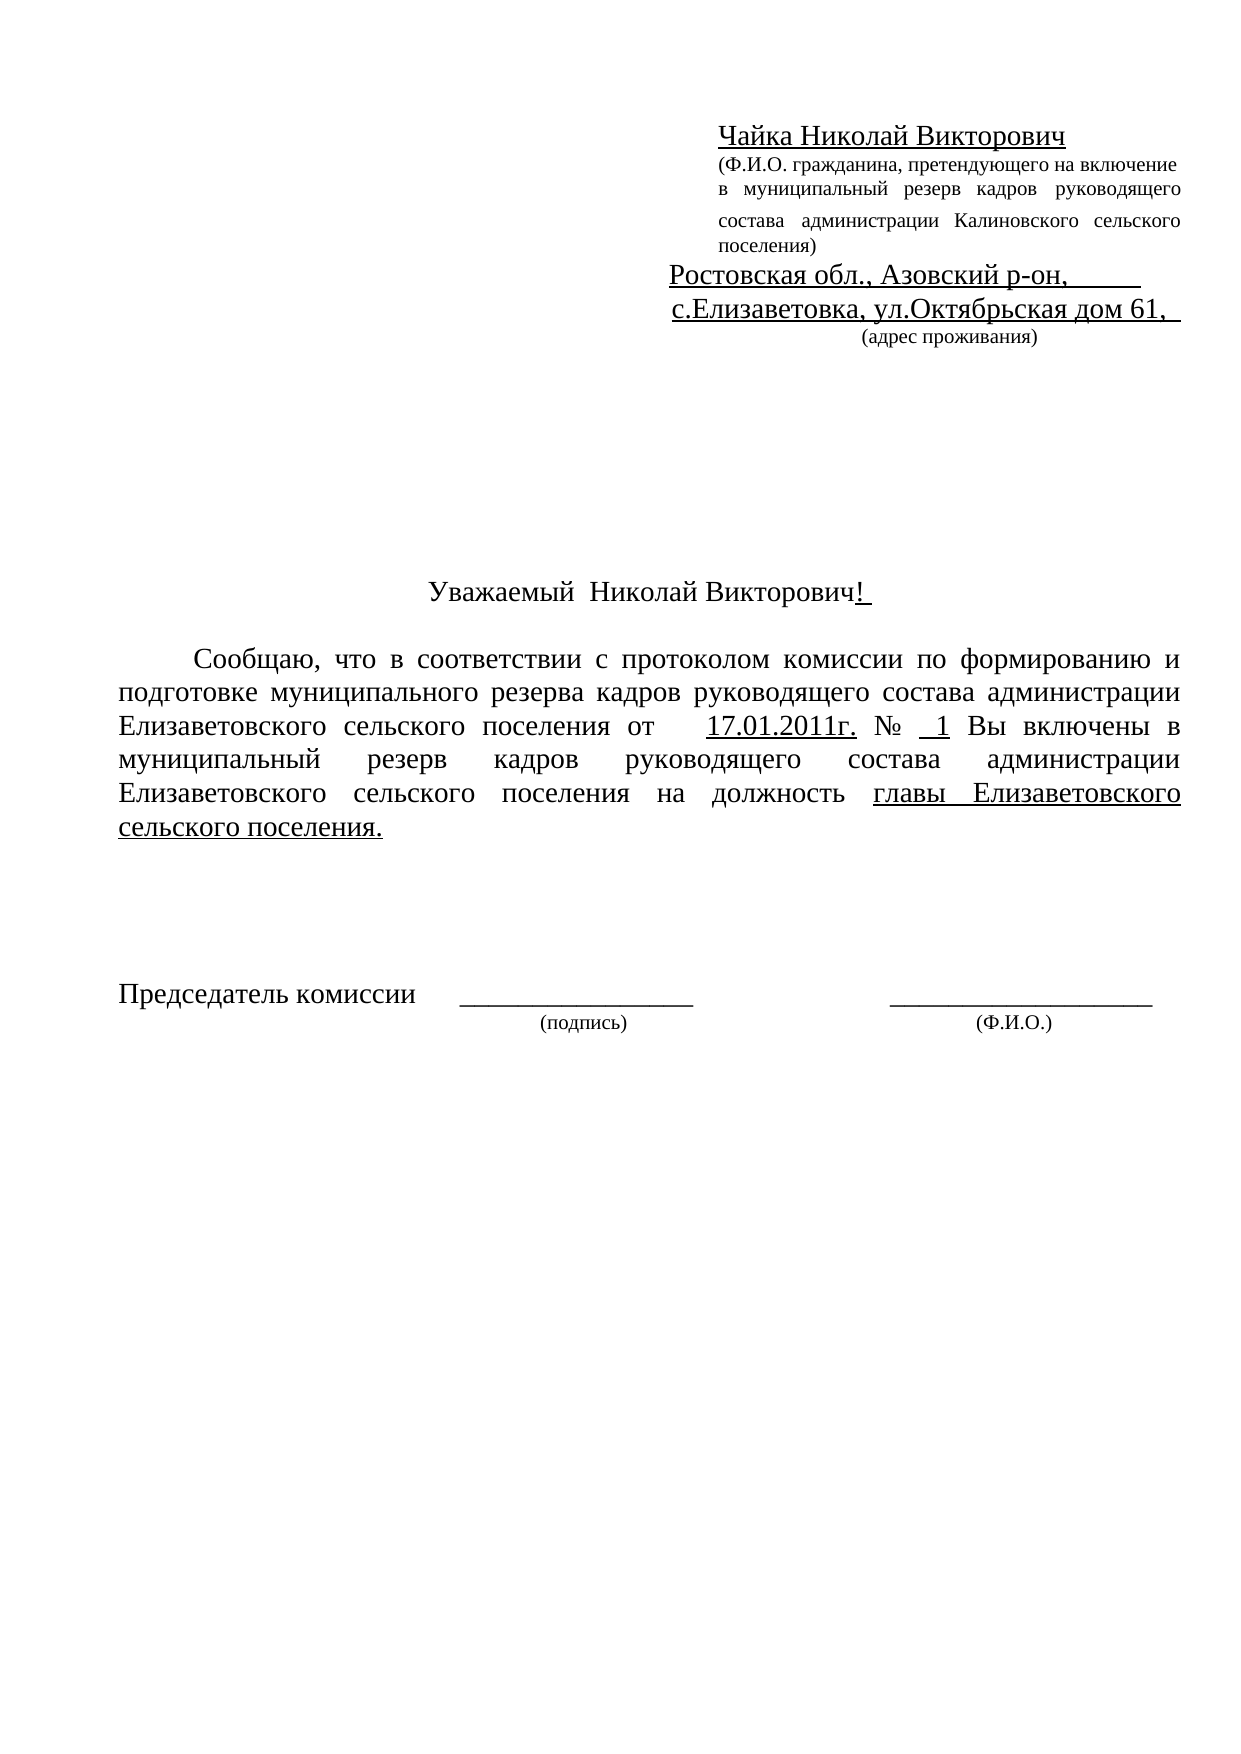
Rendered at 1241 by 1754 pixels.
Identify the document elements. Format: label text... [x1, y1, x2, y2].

text Ростовская обл., Азовский р-он, [118, 257, 1181, 291]
text Сообщаю, что в соответствии с протоколом комиссии по формированию и подготовке муниципального резерва кадров руководящего состава администрации Елизаветовского сельского поселения от 17.01.2011г. № 1 Вы включены в муниципальный резерв кадров руководящего состава администрации Елизаветовского сельского поселения на должность главы Елизаветовского сельского поселения. [118, 641, 1181, 842]
text в муниципальный резерв кадров руководящего состава администрации Калиновского сельского поселения) [718, 176, 1181, 257]
text (Ф.И.О. гражданина, претендующего на включение [118, 152, 1181, 176]
text Чайка Николай Викторович [118, 118, 1181, 152]
text (подпись) (Ф.И.О.) [118, 1010, 1181, 1034]
text (адрес проживания) [118, 324, 1181, 348]
text Председатель комиссии ________________ __________________ [118, 976, 1181, 1010]
text с.Елизаветовка, ул.Октябрьская дом 61, [118, 291, 1181, 324]
text Уважаемый Николай Викторович! [118, 574, 1181, 607]
